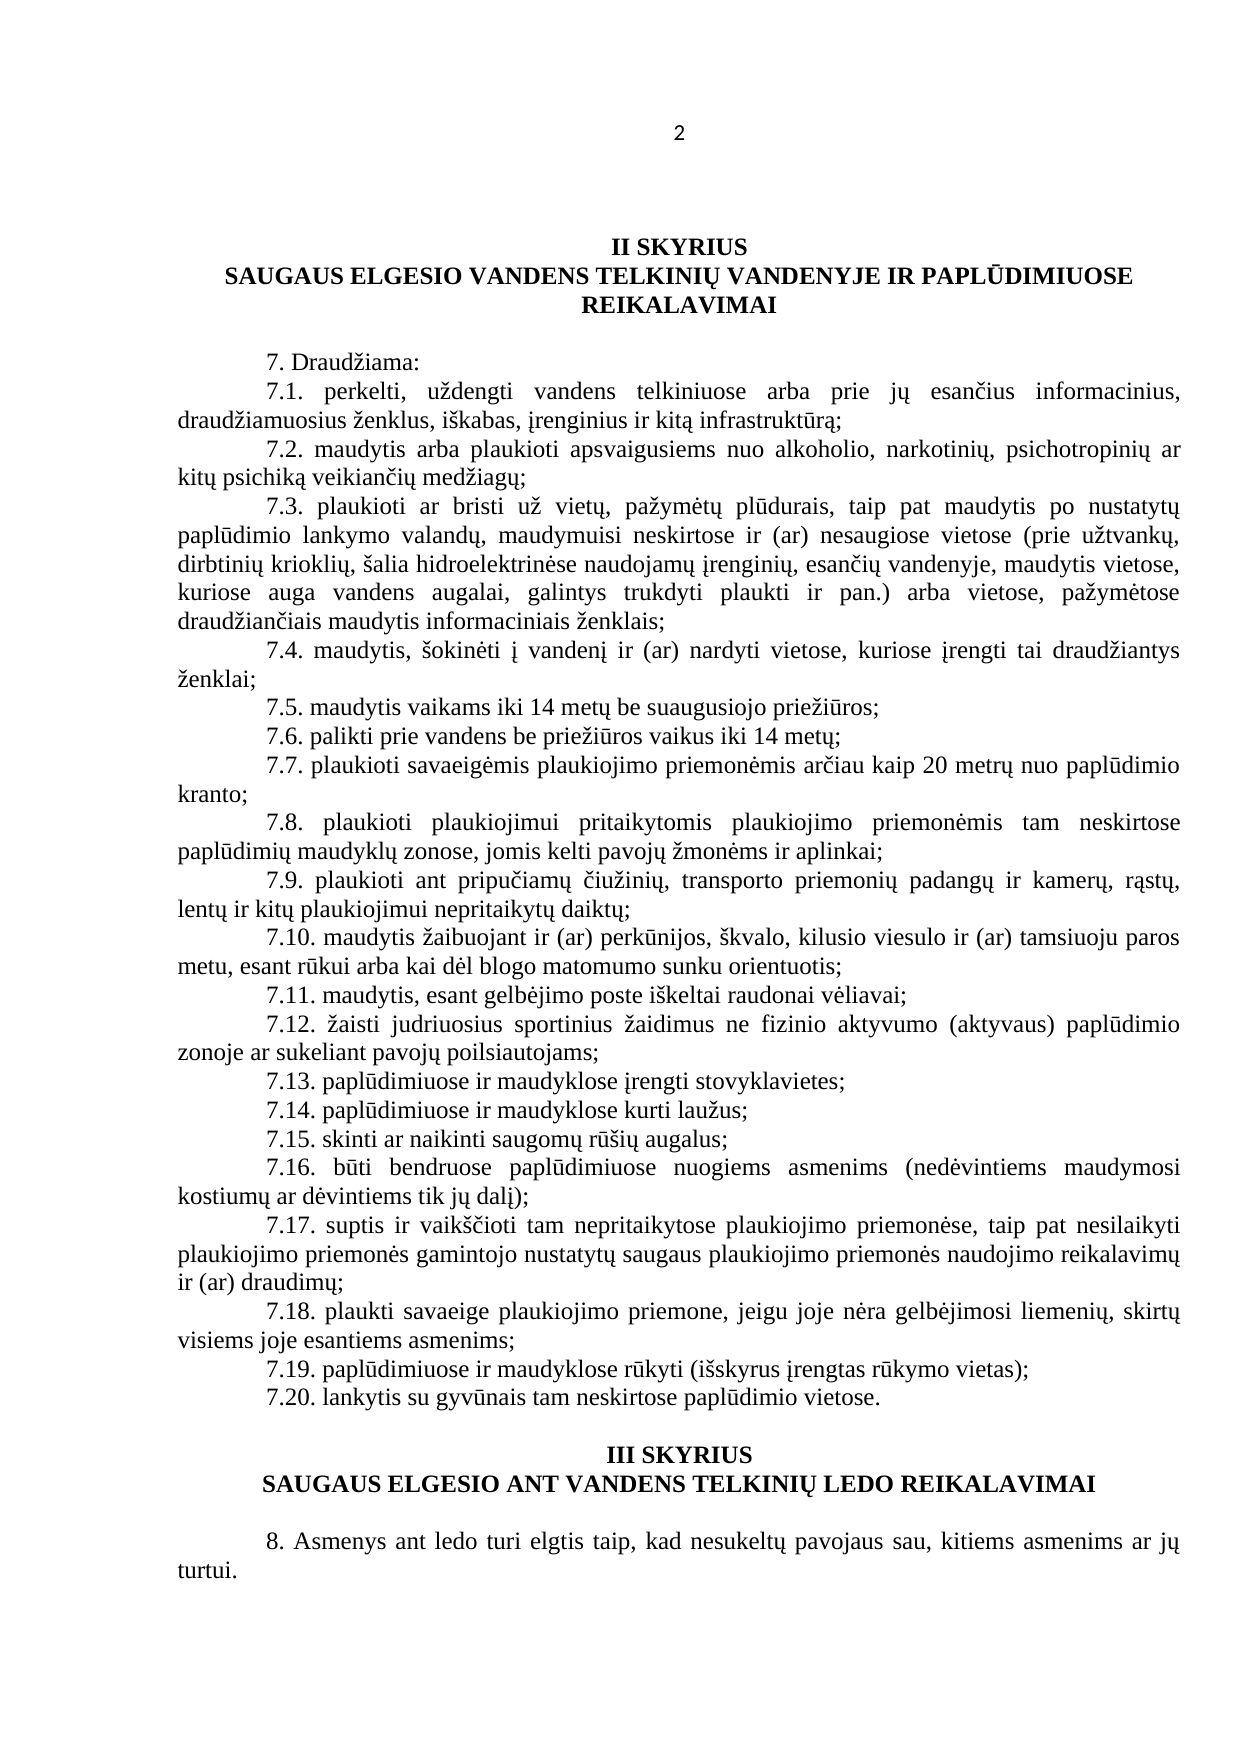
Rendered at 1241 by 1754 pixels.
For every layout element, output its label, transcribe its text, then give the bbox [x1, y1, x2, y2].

text 7.2. maudytis arba plaukioti apsvaigusiems nuo alkoholio, narkotinių, psichotropinių ar kitų psichiką veikiančių medžiagų; [177, 434, 1181, 491]
text SAUGAUS ELGESIO VANDENS TELKINIŲ VANDENYJE IR PAPLŪDIMIUOSE REIKALAVIMAI [177, 261, 1181, 319]
text 8. Asmenys ant ledo turi elgtis taip, kad nesukeltų pavojaus sau, kitiems asmenims ar jų turtui. [177, 1526, 1181, 1584]
text 7.19. paplūdimiuose ir maudyklose rūkyti (išskyrus įrengtas rūkymo vietas); [177, 1354, 1181, 1382]
text 7.12. žaisti judriuosius sportinius žaidimus ne fizinio aktyvumo (aktyvaus) paplūdimio zonoje ar sukeliant pavojų poilsiautojams; [177, 1009, 1181, 1066]
text 7.16. būti bendruose paplūdimiuose nuogiems asmenims (nedėvintiems maudymosi kostiumų ar dėvintiems tik jų dalį); [177, 1152, 1181, 1210]
text 7.7. plaukioti savaeigėmis plaukiojimo priemonėmis arčiau kaip 20 metrų nuo paplūdimio kranto; [177, 750, 1181, 807]
text 7.4. maudytis, šokinėti į vandenį ir (ar) nardyti vietose, kuriose įrengti tai draudžiantys ženklai; [177, 635, 1181, 692]
text II SKYRIUS [177, 232, 1181, 261]
text SAUGAUS ELGESIO ANT VANDENS TELKINIŲ LEDO REIKALAVIMAI [177, 1469, 1181, 1497]
text 7.9. plaukioti ant pripučiamų čiužinių, transporto priemonių padangų ir kamerų, rąstų, lentų ir kitų plaukiojimui nepritaikytų daiktų; [177, 865, 1181, 922]
text 7.15. skinti ar naikinti saugomų rūšių augalus; [177, 1124, 1181, 1152]
text 7.14. paplūdimiuose ir maudyklose kurti laužus; [177, 1095, 1181, 1124]
text 7.13. paplūdimiuose ir maudyklose įrengti stovyklavietes; [177, 1066, 1181, 1095]
text 7.1. perkelti, uždengti vandens telkiniuose arba prie jų esančius informacinius, draudžiamuosius ženklus, iškabas, įrenginius ir kitą infrastruktūrą; [177, 376, 1181, 434]
text 7.8. plaukioti plaukiojimui pritaikytomis plaukiojimo priemonėmis tam neskirtose paplūdimių maudyklų zonose, jomis kelti pavojų žmonėms ir aplinkai; [177, 807, 1181, 865]
text 7.6. palikti prie vandens be priežiūros vaikus iki 14 metų; [177, 721, 1181, 750]
text 7.17. suptis ir vaikščioti tam nepritaikytose plaukiojimo priemonėse, taip pat nesilaikyti plaukiojimo priemonės gamintojo nustatytų saugaus plaukiojimo priemonės naudojimo reikalavimų ir (ar) draudimų; [177, 1210, 1181, 1296]
text 7. Draudžiama: [177, 347, 1181, 376]
text 7.10. maudytis žaibuojant ir (ar) perkūnijos, škvalo, kilusio viesulo ir (ar) tamsiuoju paros metu, esant rūkui arba kai dėl blogo matomumo sunku orientuotis; [177, 922, 1181, 980]
text 7.5. maudytis vaikams iki 14 metų be suaugusiojo priežiūros; [177, 692, 1181, 721]
text 7.3. plaukioti ar bristi už vietų, pažymėtų plūdurais, taip pat maudytis po nustatytų paplūdimio lankymo valandų, maudymuisi neskirtose ir (ar) nesaugiose vietose (prie užtvankų, dirbtinių krioklių, šalia hidroelektrinėse naudojamų įrenginių, esančių vandenyje, maudytis vietose, kuriose auga vandens augalai, galintys trukdyti plaukti ir pan.) arba vietose, pažymėtose draudžiančiais maudytis informaciniais ženklais; [177, 491, 1181, 635]
text III SKYRIUS [177, 1440, 1181, 1469]
text 7.11. maudytis, esant gelbėjimo poste iškeltai raudonai vėliavai; [177, 980, 1181, 1009]
text 7.18. plaukti savaeige plaukiojimo priemone, jeigu joje nėra gelbėjimosi liemenių, skirtų visiems joje esantiems asmenims; [177, 1296, 1181, 1354]
text 7.20. lankytis su gyvūnais tam neskirtose paplūdimio vietose. [177, 1382, 1181, 1411]
